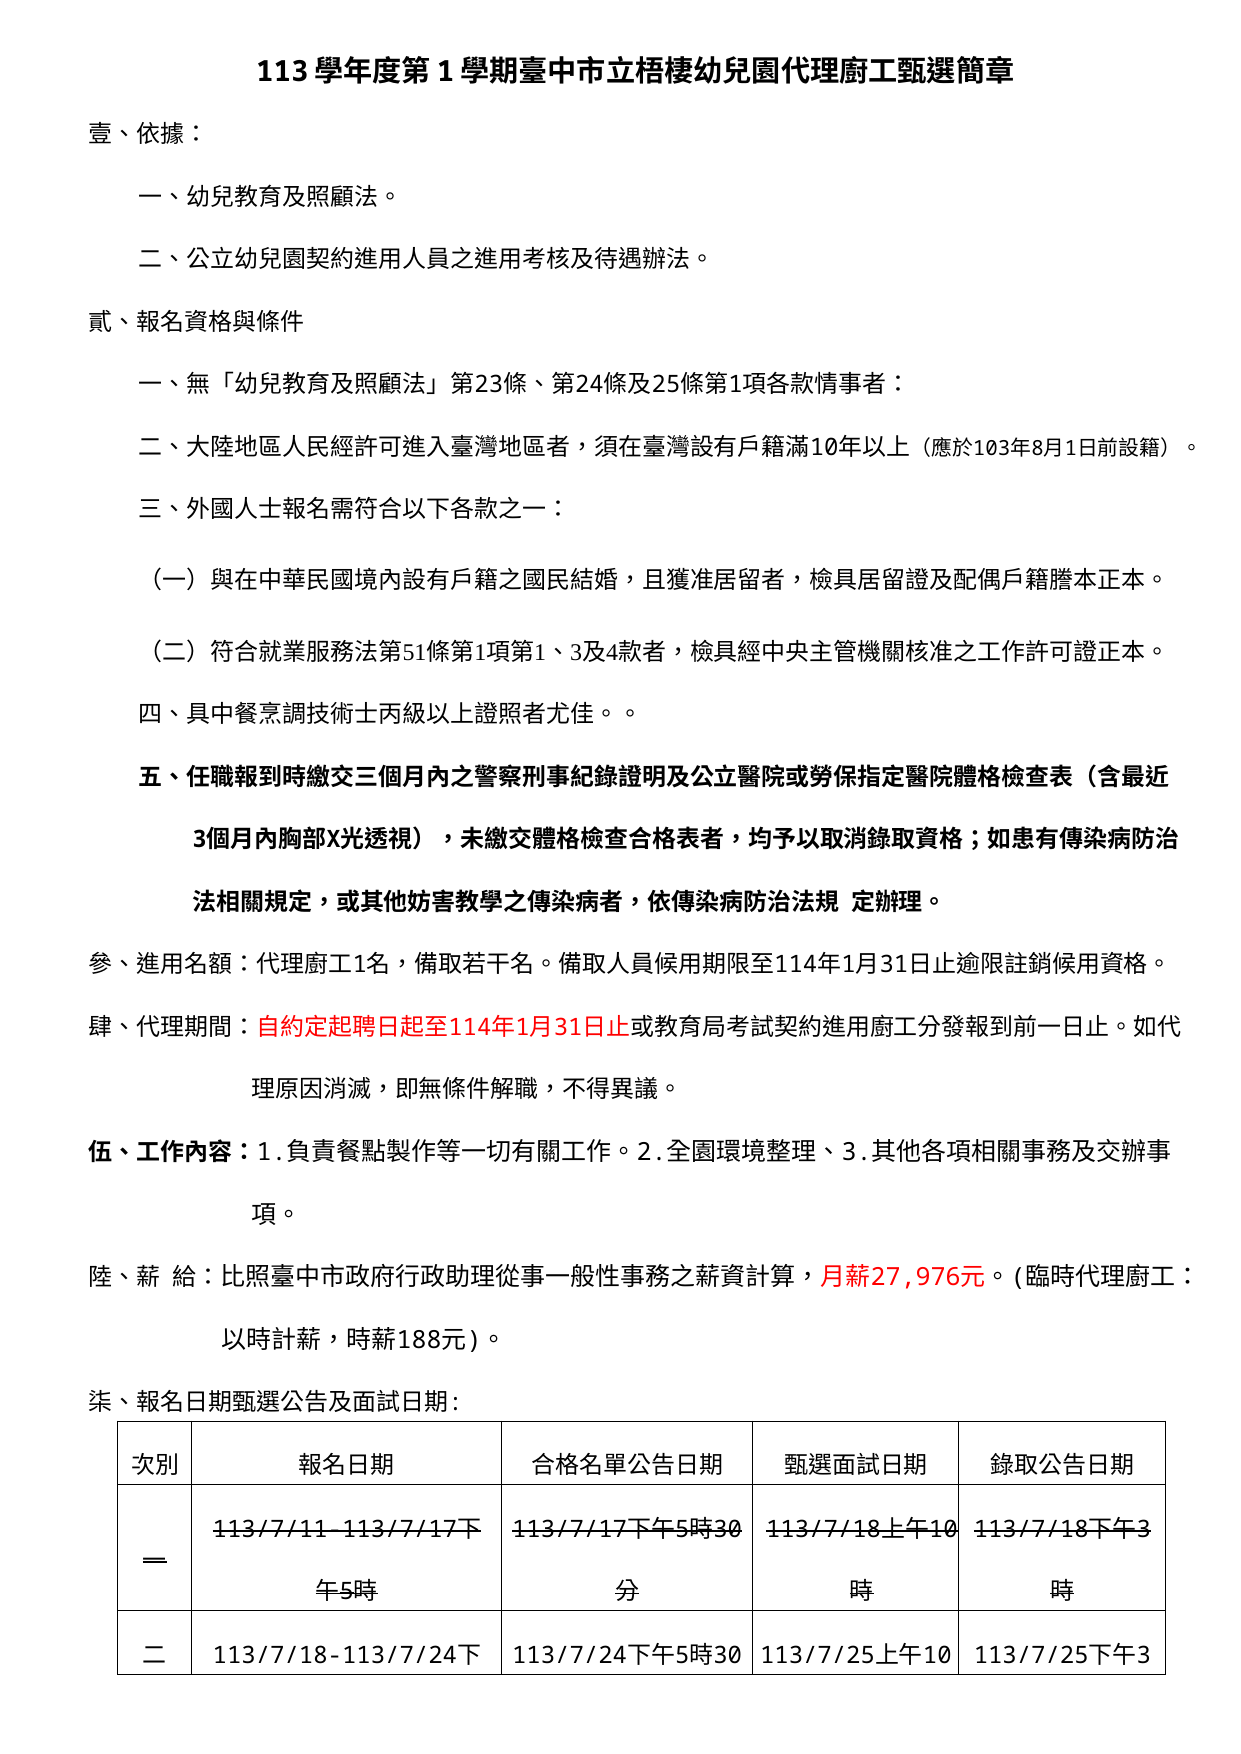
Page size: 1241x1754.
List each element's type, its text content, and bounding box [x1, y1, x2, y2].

text 四、具中餐烹調技術士丙級以上證照者尤佳。。 [139, 671, 1181, 733]
text 柒、報名日期甄選公告及面試日期: [89, 1358, 1181, 1421]
table_cell 113/7/18上午10時 [753, 1485, 958, 1610]
text 貳、報名資格與條件 [89, 278, 1181, 340]
table_cell 113/7/18下午3時 [959, 1485, 1165, 1610]
text 伍、工作內容：1.負責餐點製作等一切有關工作。2.全園環境整理、3.其他各項相關事務及交辦事項。 [89, 1108, 1181, 1233]
text 一、幼兒教育及照顧法。 [139, 153, 1181, 215]
table_header 合格名單公告日期 [502, 1422, 752, 1484]
table_cell 113/7/25下午3 [959, 1611, 1165, 1674]
text 陸、薪 給：比照臺中市政府行政助理從事一般性事務之薪資計算，月薪27,976元。(臨時代理廚工：以時計薪，時薪188元)。 [89, 1233, 1181, 1358]
table_cell 113/7/25上午10 [753, 1611, 958, 1674]
table_header 甄選面試日期 [753, 1422, 958, 1484]
table_header 錄取公告日期 [959, 1422, 1165, 1484]
text 五、任職報到時繳交三個月內之警察刑事紀錄證明及公立醫院或勞保指定醫院體格檢查表（含最近3個月內胸部X光透視），未繳交體格檢查合格表者，均予以取消錄取資格；如患有傳染病防治法相關規定，或其他妨害教學之傳染病者，依傳染病防治法規 定辦理。 [139, 733, 1181, 921]
table_cell 113/7/11-113/7/17下午5時 [192, 1485, 501, 1610]
text 二、公立幼兒園契約進用人員之進用考核及待遇辦法。 [139, 215, 1181, 278]
text 壹、依據： [89, 90, 1181, 153]
table_cell 二 [118, 1611, 191, 1674]
text （二）符合就業服務法第51條第1項第1、3及4款者，檢具經中央主管機關核准之工作許可證正本。 [139, 608, 1181, 671]
table_cell 113/7/18-113/7/24下 [192, 1611, 501, 1674]
table_header 報名日期 [192, 1422, 501, 1484]
text 二、大陸地區人民經許可進入臺灣地區者，須在臺灣設有戶籍滿10年以上（應於103年8月1日前設籍）。 [139, 403, 1196, 465]
text 113學年度第1學期臺中市立梧棲幼兒園代理廚工甄選簡章 [89, 48, 1181, 90]
text （一）與在中華民國境內設有戶籍之國民結婚，且獲准居留者，檢具居留證及配偶戶籍謄本正本。 [139, 537, 1181, 599]
text 肆、代理期間：自約定起聘日起至114年1月31日止或教育局考試契約進用廚工分發報到前一日止。如代理原因消滅，即無條件解職，不得異議。 [89, 983, 1181, 1108]
table_cell 一 [118, 1485, 191, 1610]
text 三、外國人士報名需符合以下各款之一： [139, 465, 1181, 528]
table_cell 113/7/17下午5時30分 [502, 1485, 752, 1610]
table_header 次別 [118, 1422, 191, 1484]
text 參、進用名額：代理廚工1名，備取若干名。備取人員候用期限至114年1月31日止逾限註銷候用資格。 [89, 921, 1181, 983]
table_cell 113/7/24下午5時30 [502, 1611, 752, 1674]
text 一、無「幼兒教育及照顧法」第23條、第24條及25條第1項各款情事者： [139, 340, 1181, 403]
